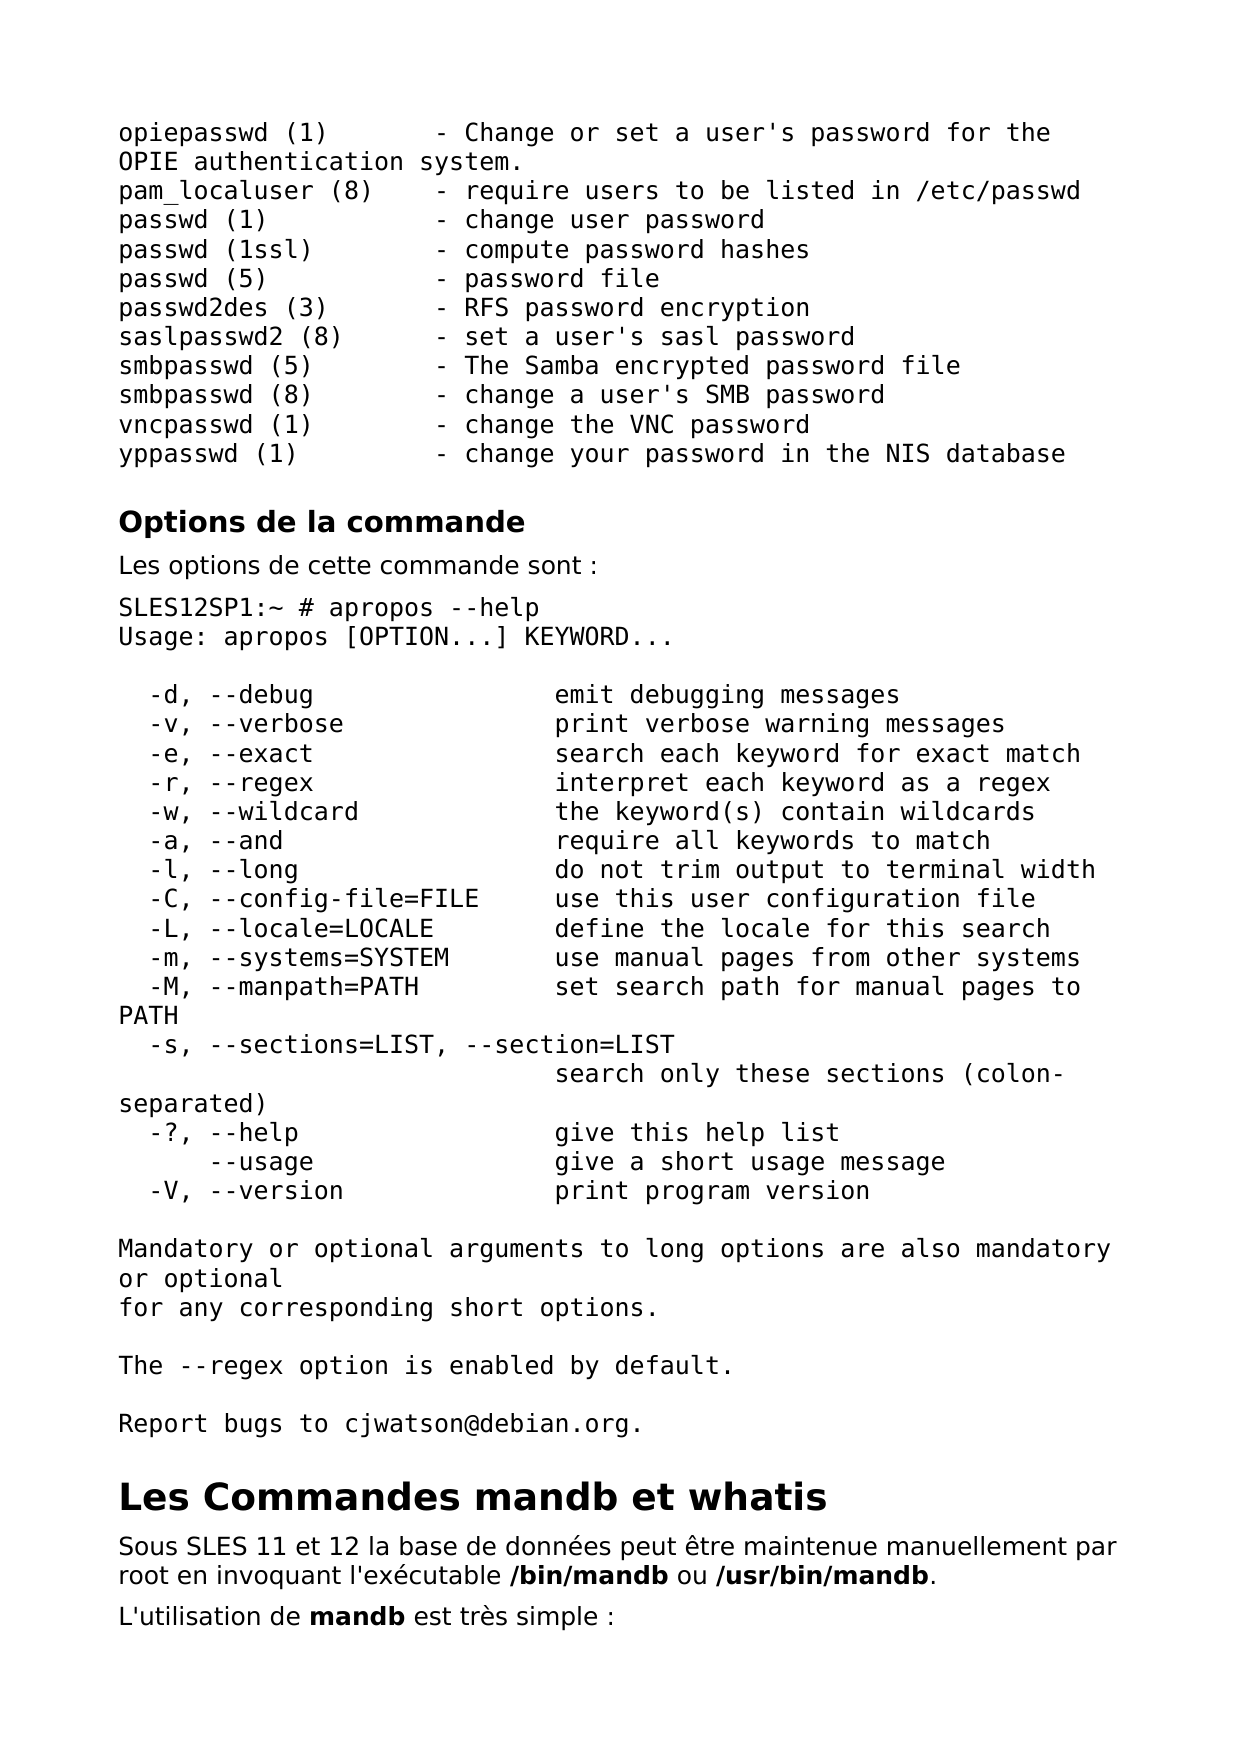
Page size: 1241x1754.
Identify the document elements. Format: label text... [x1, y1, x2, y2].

text Sous SLES 11 et 12 la base de données peut être maintenue manuellement par root en invoquant l'exécutable /bin/mandb ou /usr/bin/mandb. [118, 1532, 1122, 1590]
subtitle Les Commandes mandb et whatis [118, 1476, 1122, 1519]
text opiepasswd (1) - Change or set a user's password for the OPIE authentication system. pam_localuser (8) - require users to be listed in /etc/passwd passwd (1) - change user password passwd (1ssl) - compute password hashes passwd (5) - password file passwd2des (3) - RFS password encryption saslpasswd2 (8) - set a user's sasl password smbpasswd (5) - The Samba encrypted password file smbpasswd (8) - change a user's SMB password vncpasswd (1) - change the VNC password yppasswd (1) - change your password in the NIS database [118, 118, 1122, 468]
text Les options de cette commande sont : [118, 551, 1122, 581]
text L'utilisation de mandb est très simple : [118, 1603, 1122, 1632]
text SLES12SP1:~ # apropos --help Usage: apropos [OPTION...] KEYWORD... -d, --debug emit debugging messages -v, --verbose print verbose warning messages -e, --exact search each keyword for exact match -r, --regex interpret each keyword as a regex -w, --wildcard the keyword(s) contain wildcards -a, --and require all keywords to match -l, --long do not trim output to terminal width -C, --config-file=FILE use this user configuration file -L, --locale=LOCALE define the locale for this search -m, --systems=SYSTEM use manual pages from other systems -M, --manpath=PATH set search path for manual pages to PATH -s, --sections=LIST, --section=LIST search only these sections (colon-separated) -?, --help give this help list --usage give a short usage message -V, --version print program version Mandatory or optional arguments to long options are also mandatory or optional for any corresponding short options. The --regex option is enabled by default. Report bugs to cjwatson@debian.org. [118, 593, 1122, 1439]
subtitle Options de la commande [118, 505, 1122, 539]
